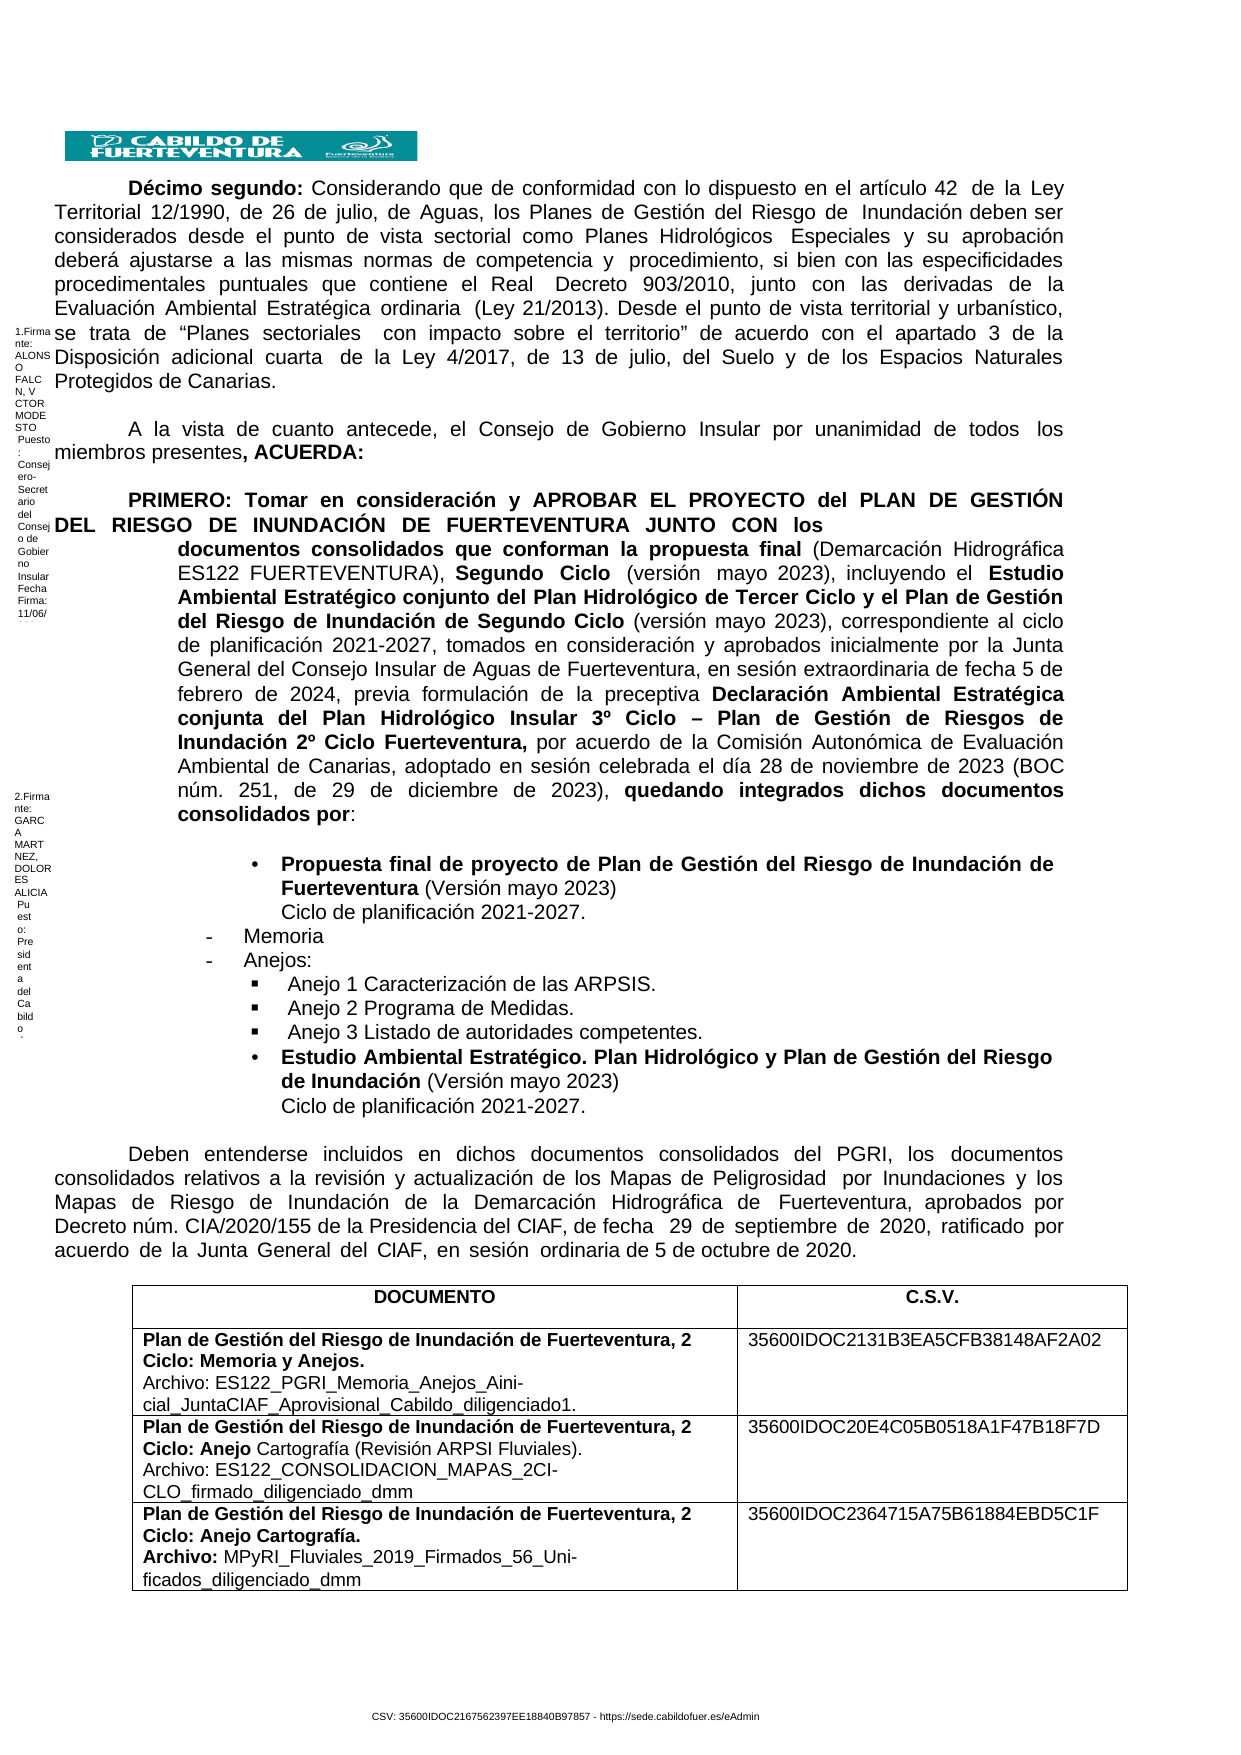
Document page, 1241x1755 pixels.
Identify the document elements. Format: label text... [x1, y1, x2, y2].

table_header DOCUMENTO [133, 1286, 737, 1327]
list Anejo 2 Programa de Medidas. [250, 996, 1241, 1020]
list Anejos: [206, 948, 1241, 972]
table_header C.S.V. [738, 1286, 1127, 1327]
table_cell Plan de Gestión del Riesgo de Inundación de Fuerteventura, 2 Ciclo: Anejo Cartografía (Revisión ARPSI Fluviales). Archivo: ES122_CONSOLIDACION_MAPAS_2CI- CLO_firmado_diligenciado_dmm [133, 1416, 737, 1502]
text documentos consolidados que conforman la propuesta final (Demarcación Hidrográfica ES122 FUERTEVENTURA), Segundo Ciclo (versión mayo 2023), incluyendo el Estudio Ambiental Estratégico conjunto del Plan Hidrológico de Tercer Ciclo y el Plan de Gestión del Riesgo de Inundación de Segundo Ciclo (versión mayo 2023), correspondiente al ciclo de planificación 2021-2027, tomados en consideración y aprobados inicialmente por la Junta General del Consejo Insular de Aguas de Fuerteventura, en sesión extraordinaria de fecha 5 de febrero de 2024, previa formulación de la preceptiva Declaración Ambiental Estratégica conjunta del Plan Hidrológico Insular 3º Ciclo – Plan de Gestión de Riesgos de Inundación 2º Ciclo Fuerteventura, por acuerdo de la Comisión Autonómica de Evaluación Ambiental de Canarias, adoptado en sesión celebrada el día 28 de noviembre de 2023 (BOC núm. 251, de 29 de diciembre de 2023), quedando integrados dichos documentos consolidados por: [177, 536, 1064, 826]
text 1.Firmante: ALONSO FALC N, V CTOR MODESTO [15, 326, 52, 433]
picture [65, 131, 418, 161]
table_cell 35600IDOC20E4C05B0518A1F47B18F7D [738, 1416, 1127, 1502]
text A la vista de cuanto antecede, el Consejo de Gobierno Insular por unanimidad de todos los miembros presentes, ACUERDA: [54, 417, 1064, 464]
subtitle PRIMERO: Tomar en consideración y APROBAR EL PROYECTO del PLAN DE GESTIÓN DEL RIESGO DE INUNDACIÓN DE FUERTEVENTURA JUNTO CON los [54, 488, 1064, 536]
table_cell 35600IDOC2364715A75B61884EBD5C1F [738, 1503, 1127, 1589]
list Anejo 1 Caracterización de las ARPSIS. [250, 972, 1241, 996]
text Puesto: Consejero-Secretario del Consejo de Gobierno Insular Fecha Firma: 11/06/2024 11:00:24 [18, 434, 51, 621]
text 2.Firmante: GARC A MART NEZ, DOLORES ALICIA [14, 790, 52, 898]
list Propuesta final de proyecto de Plan de Gestión del Riesgo de Inundación de Fuerteventura (Versión mayo 2023) [251, 852, 1064, 900]
table_cell Plan de Gestión del Riesgo de Inundación de Fuerteventura, 2 Ciclo: Anejo Cartografía. Archivo: MPyRI_Fluviales_2019_Firmados_56_Uni- ficados_diligenciado_dmm [133, 1503, 737, 1589]
text Ciclo de planificación 2021-2027. [281, 900, 1241, 924]
list Memoria [206, 924, 1241, 948]
text Puesto: Presidenta del Cabildo de Fuerteventura Fecha Firma: 11/06/2024 11:42:46 [17, 899, 34, 1038]
text Deben entenderse incluidos en dichos documentos consolidados del PGRI, los documentos consolidados relativos a la revisión y actualización de los Mapas de Peligrosidad por Inundaciones y los Mapas de Riesgo de Inundación de la Demarcación Hidrográfica de Fuerteventura, aprobados por Decreto núm. CIA/2020/155 de la Presidencia del CIAF, de fecha 29 de septiembre de 2020, ratificado por acuerdo de la Junta General del CIAF, en sesión ordinaria de 5 de octubre de 2020. [54, 1142, 1064, 1262]
text Décimo segundo: Considerando que de conformidad con lo dispuesto en el artículo 42 de la Ley Territorial 12/1990, de 26 de julio, de Aguas, los Planes de Gestión del Riesgo de Inundación deben ser considerados desde el punto de vista sectorial como Planes Hidrológicos Especiales y su aprobación deberá ajustarse a las mismas normas de competencia y procedimiento, si bien con las especificidades procedimentales puntuales que contiene el Real Decreto 903/2010, junto con las derivadas de la Evaluación Ambiental Estratégica ordinaria (Ley 21/2013). Desde el punto de vista territorial y urbanístico, se trata de “Planes sectoriales con impacto sobre el territorio” de acuerdo con el apartado 3 de la Disposición adicional cuarta de la Ley 4/2017, de 13 de julio, del Suelo y de los Espacios Naturales Protegidos de Canarias. [54, 175, 1064, 393]
table_cell 35600IDOC2131B3EA5CFB38148AF2A02 [738, 1329, 1127, 1415]
list Estudio Ambiental Estratégico. Plan Hidrológico y Plan de Gestión del Riesgo de Inundación (Versión mayo 2023) [251, 1045, 1064, 1093]
text Ciclo de planificación 2021-2027. [281, 1094, 1241, 1118]
picture [366, 1708, 957, 1725]
table_cell Plan de Gestión del Riesgo de Inundación de Fuerteventura, 2 Ciclo: Memoria y Anejos. Archivo: ES122_PGRI_Memoria_Anejos_Aini- cial_JuntaCIAF_Aprovisional_Cabildo_diligenciado1. [133, 1329, 737, 1415]
list Anejo 3 Listado de autoridades competentes. [250, 1020, 1241, 1044]
